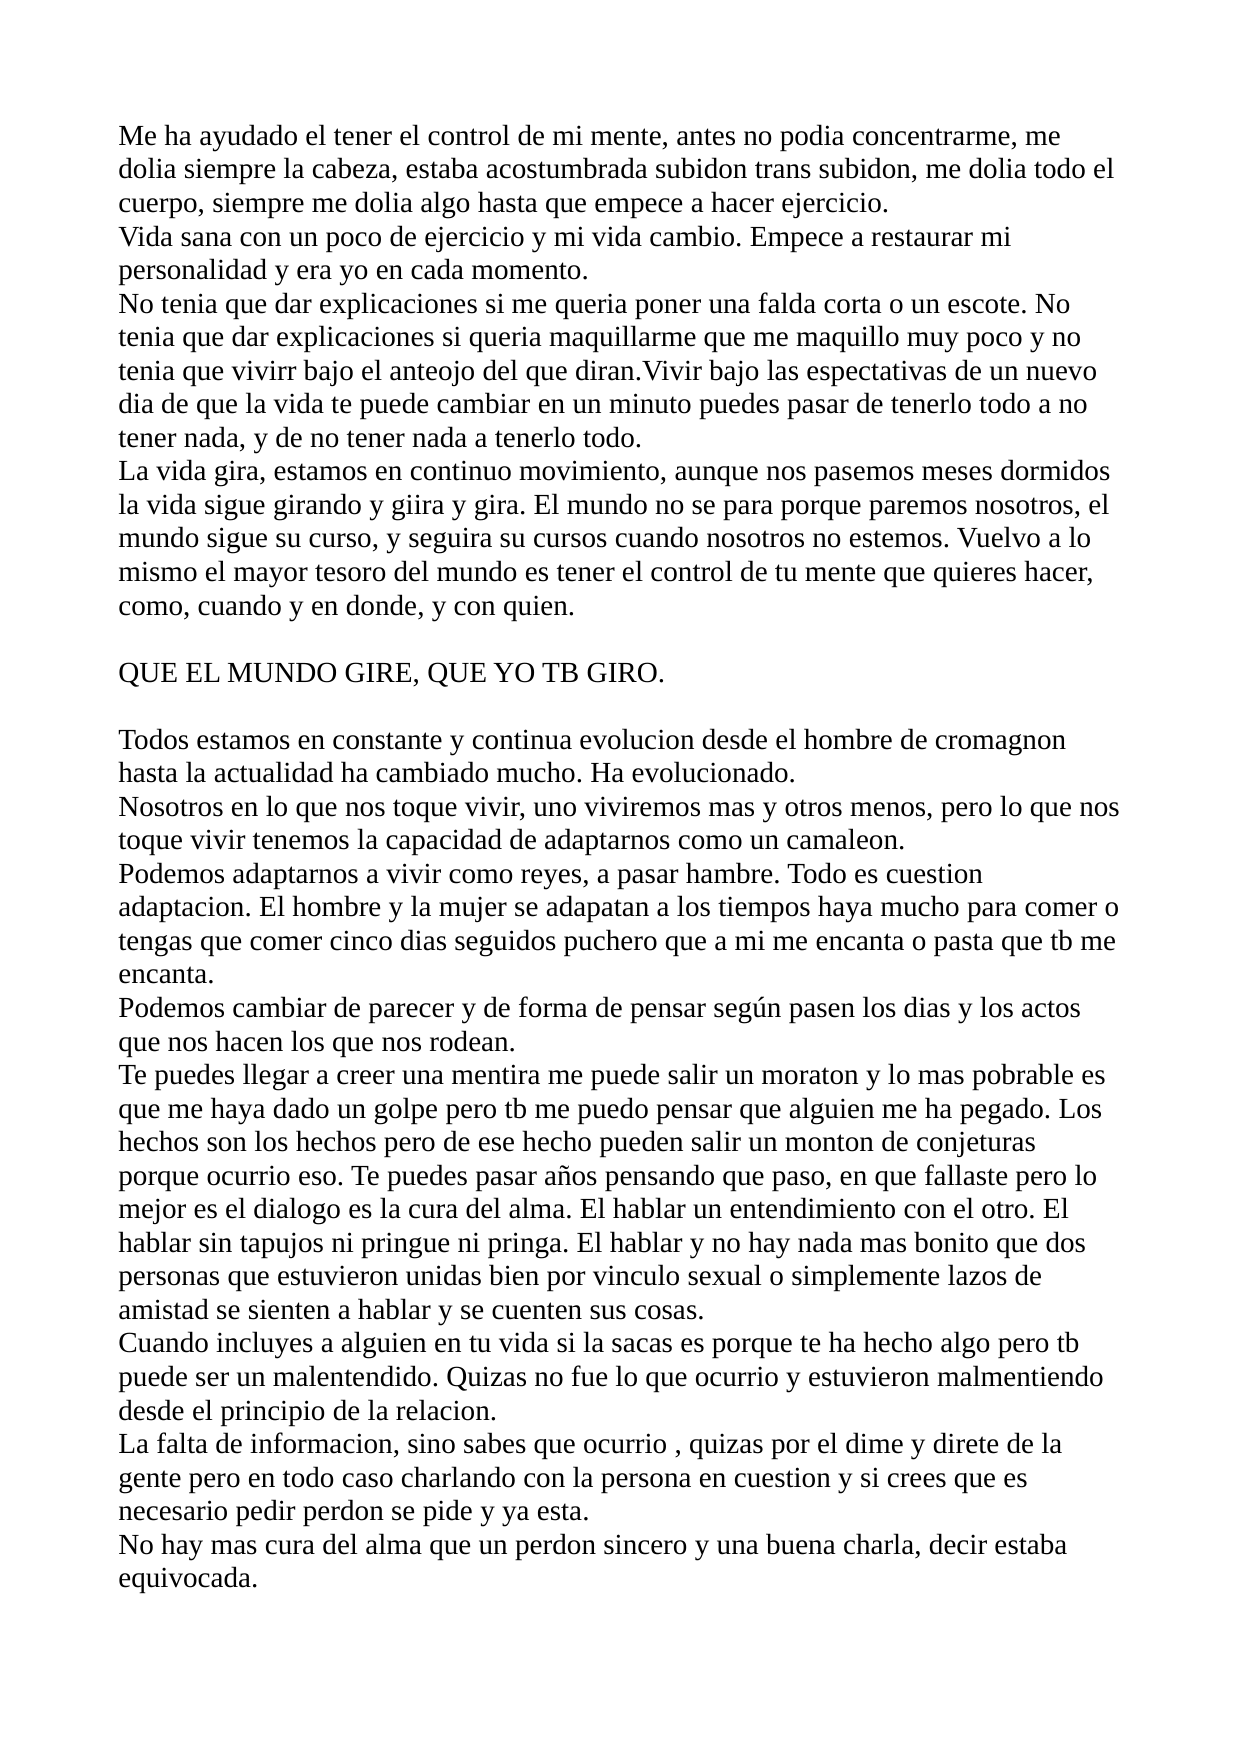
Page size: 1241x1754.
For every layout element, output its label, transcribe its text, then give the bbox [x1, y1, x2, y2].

text No hay mas cura del alma que un perdon sincero y una buena charla, decir estaba equivocada. [118, 1527, 1122, 1594]
text Me ha ayudado el tener el control de mi mente, antes no podia concentrarme, me dolia siempre la cabeza, estaba acostumbrada subidon trans subidon, me dolia todo el cuerpo, siempre me dolia algo hasta que empece a hacer ejercicio. [118, 118, 1122, 219]
text La falta de informacion, sino sabes que ocurrio , quizas por el dime y direte de la gente pero en todo caso charlando con la persona en cuestion y si crees que es necesario pedir perdon se pide y ya esta. [118, 1426, 1122, 1527]
text Podemos adaptarnos a vivir como reyes, a pasar hambre. Todo es cuestion adaptacion. El hombre y la mujer se adapatan a los tiempos haya mucho para comer o tengas que comer cinco dias seguidos puchero que a mi me encanta o pasta que tb me encanta. [118, 856, 1122, 990]
text Cuando incluyes a alguien en tu vida si la sacas es porque te ha hecho algo pero tb puede ser un malentendido. Quizas no fue lo que ocurrio y estuvieron malmentiendo desde el principio de la relacion. [118, 1326, 1122, 1426]
text Nosotros en lo que nos toque vivir, uno viviremos mas y otros menos, pero lo que nos toque vivir tenemos la capacidad de adaptarnos como un camaleon. [118, 789, 1122, 856]
text Vida sana con un poco de ejercicio y mi vida cambio. Empece a restaurar mi personalidad y era yo en cada momento. [118, 219, 1122, 286]
text Podemos cambiar de parecer y de forma de pensar según pasen los dias y los actos que nos hacen los que nos rodean. [118, 990, 1122, 1057]
text Te puedes llegar a creer una mentira me puede salir un moraton y lo mas pobrable es que me haya dado un golpe pero tb me puedo pensar que alguien me ha pegado. Los hechos son los hechos pero de ese hecho pueden salir un monton de conjeturas porque ocurrio eso. Te puedes pasar años pensando que paso, en que fallaste pero lo mejor es el dialogo es la cura del alma. El hablar un entendimiento con el otro. El hablar sin tapujos ni pringue ni pringa. El hablar y no hay nada mas bonito que dos personas que estuvieron unidas bien por vinculo sexual o simplemente lazos de amistad se sienten a hablar y se cuenten sus cosas. [118, 1057, 1122, 1326]
text Todos estamos en constante y continua evolucion desde el hombre de cromagnon hasta la actualidad ha cambiado mucho. Ha evolucionado. [118, 722, 1122, 789]
text QUE EL MUNDO GIRE, QUE YO TB GIRO. [118, 655, 1122, 688]
text No tenia que dar explicaciones si me queria poner una falda corta o un escote. No tenia que dar explicaciones si queria maquillarme que me maquillo muy poco y no tenia que vivirr bajo el anteojo del que diran.Vivir bajo las espectativas de un nuevo dia de que la vida te puede cambiar en un minuto puedes pasar de tenerlo todo a no tener nada, y de no tener nada a tenerlo todo. [118, 286, 1122, 453]
text La vida gira, estamos en continuo movimiento, aunque nos pasemos meses dormidos la vida sigue girando y giira y gira. El mundo no se para porque paremos nosotros, el mundo sigue su curso, y seguira su cursos cuando nosotros no estemos. Vuelvo a lo mismo el mayor tesoro del mundo es tener el control de tu mente que quieres hacer, como, cuando y en donde, y con quien. [118, 453, 1122, 621]
